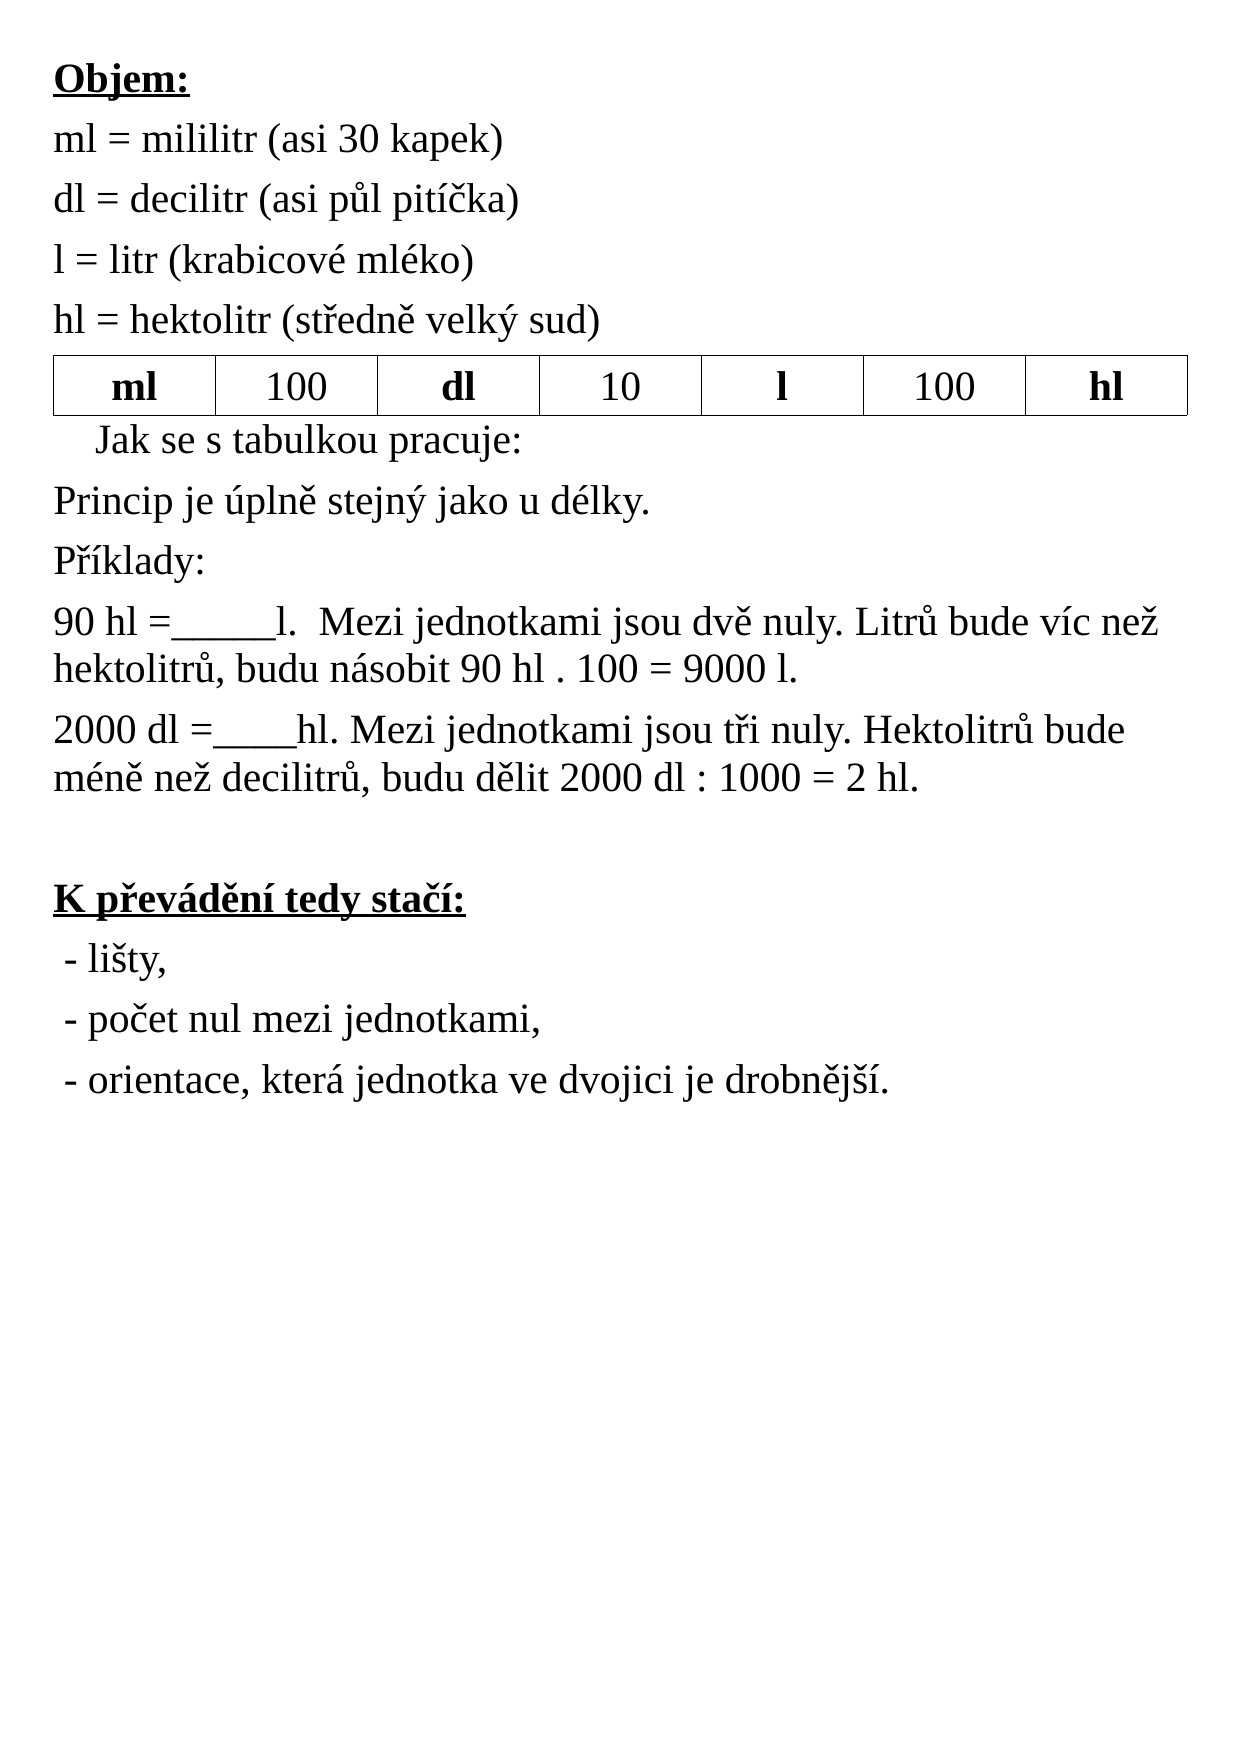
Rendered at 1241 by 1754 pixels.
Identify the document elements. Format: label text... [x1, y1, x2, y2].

text 90 hl =_____l. Mezi jednotkami jsou dvě nuly. Litrů bude víc než hektolitrů, budu násobit 90 hl . 100 = 9000 l. [53, 596, 1187, 692]
table_header ml [54, 356, 215, 415]
table_header dl [378, 356, 539, 415]
text ml = mililitr (asi 30 kapek) [53, 113, 1187, 161]
text hl = hektolitr (středně velký sud) [53, 295, 1187, 343]
text - orientace, která jednotka ve dvojici je drobnější. [53, 1054, 1187, 1102]
table_header hl [1026, 356, 1187, 415]
table_header l [702, 356, 863, 415]
text - lišty, [53, 933, 1187, 981]
table_header 10 [540, 356, 701, 415]
table_header 100 [864, 356, 1025, 415]
text Příklady: [53, 536, 1187, 583]
text Princip je úplně stejný jako u délky. [53, 475, 1187, 523]
text K převádění tedy stačí: [53, 873, 1187, 921]
text - počet nul mezi jednotkami, [53, 994, 1187, 1042]
text Objem: [53, 53, 1187, 101]
table_header 100 [216, 356, 377, 415]
text l = litr (krabicové mléko) [53, 234, 1187, 282]
text dl = decilitr (asi půl pitíčka) [53, 174, 1187, 222]
text 2000 dl =____hl. Mezi jednotkami jsou tři nuly. Hektolitrů bude méně než decilitrů, budu dělit 2000 dl : 1000 = 2 hl. [53, 704, 1187, 800]
text Jak se s tabulkou pracuje: [53, 416, 1187, 463]
